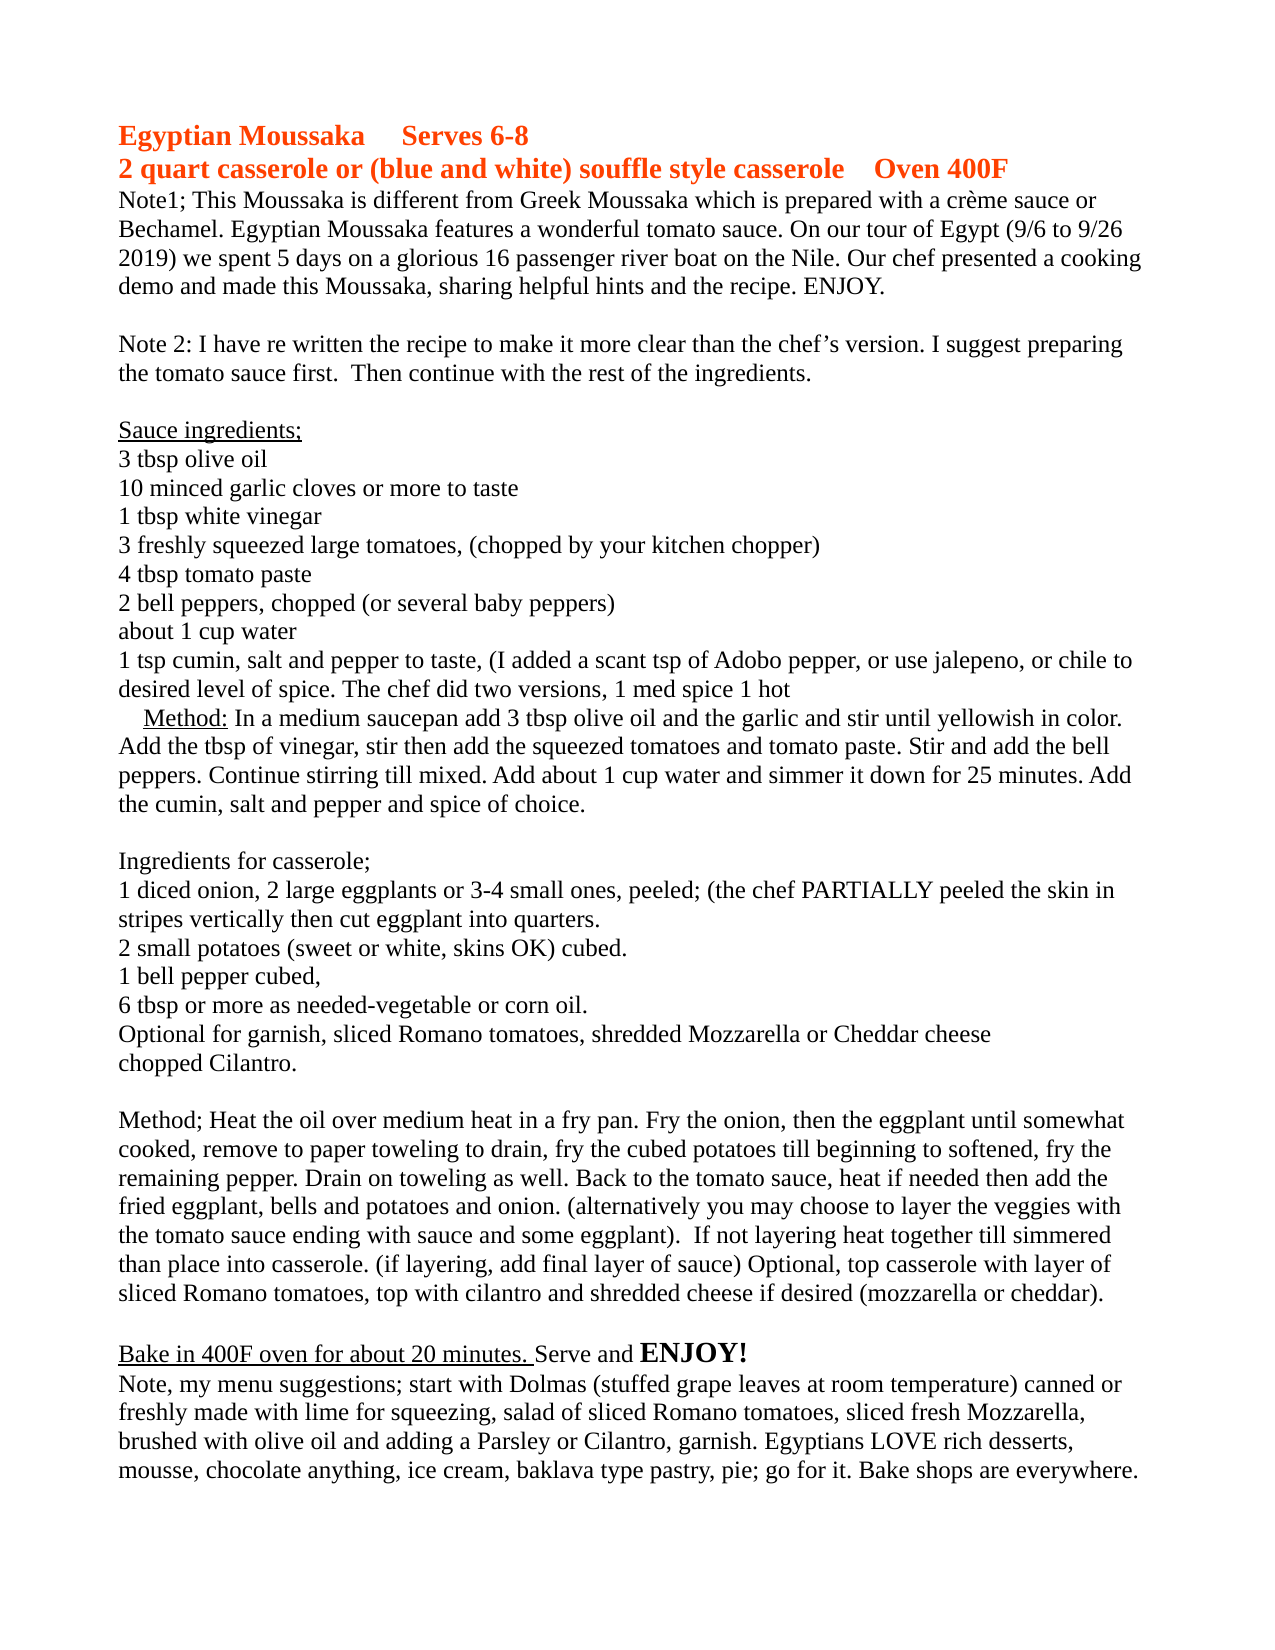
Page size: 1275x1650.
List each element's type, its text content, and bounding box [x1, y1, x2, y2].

text 2 small potatoes (sweet or white, skins OK) cubed. [118, 933, 1157, 961]
text Note 2: I have re written the recipe to make it more clear than the chef’s version. I suggest preparing the tomato sauce first. Then continue with the rest of the ingredients. [118, 329, 1157, 386]
text 3 tbsp olive oil [118, 444, 1157, 473]
text 2 quart casserole or (blue and white) souffle style casserole Oven 400F [118, 152, 1157, 185]
text 4 tbsp tomato paste [118, 559, 1157, 588]
text Note, my menu suggestions; start with Dolmas (stuffed grape leaves at room temperature) canned or freshly made with lime for squeezing, salad of sliced Romano tomatoes, sliced fresh Mozzarella, brushed with olive oil and adding a Parsley or Cilantro, garnish. Egyptians LOVE rich desserts, mousse, chocolate anything, ice cream, baklava type pastry, pie; go for it. Bake shops are everywhere. [118, 1369, 1157, 1484]
text Bake in 400F oven for about 20 minutes. Serve and ENJOY! [118, 1335, 1157, 1369]
text 1 diced onion, 2 large eggplants or 3-4 small ones, peeled; (the chef PARTIALLY peeled the skin in stripes vertically then cut eggplant into quarters. [118, 875, 1157, 933]
text 6 tbsp or more as needed-vegetable or corn oil. [118, 990, 1157, 1019]
text about 1 cup water [118, 616, 1157, 645]
text Method; Heat the oil over medium heat in a fry pan. Fry the onion, then the eggplant until somewhat cooked, remove to paper toweling to drain, fry the cubed potatoes till beginning to softened, fry the remaining pepper. Drain on toweling as well. Back to the tomato sauce, heat if needed then add the fried eggplant, bells and potatoes and onion. (alternatively you may choose to layer the veggies with the tomato sauce ending with sauce and some eggplant). If not layering heat together till simmered than place into casserole. (if layering, add final layer of sauce) Optional, top casserole with layer of sliced Romano tomatoes, top with cilantro and shredded cheese if desired (mozzarella or cheddar). [118, 1105, 1157, 1306]
text Method: In a medium saucepan add 3 tbsp olive oil and the garlic and stir until yellowish in color. Add the tbsp of vinegar, stir then add the squeezed tomatoes and tomato paste. Stir and add the bell peppers. Continue stirring till mixed. Add about 1 cup water and simmer it down for 25 minutes. Add the cumin, salt and pepper and spice of choice. [118, 703, 1157, 818]
text 1 bell pepper cubed, [118, 961, 1157, 990]
text 3 freshly squeezed large tomatoes, (chopped by your kitchen chopper) [118, 530, 1157, 559]
text Sauce ingredients; [118, 415, 1157, 444]
text Note1; This Moussaka is different from Greek Moussaka which is prepared with a crème sauce or Bechamel. Egyptian Moussaka features a wonderful tomato sauce. On our tour of Egypt (9/6 to 9/26 2019) we spent 5 days on a glorious 16 passenger river boat on the Nile. Our chef presented a cooking demo and made this Moussaka, sharing helpful hints and the recipe. ENJOY. [118, 185, 1157, 300]
text Ingredients for casserole; [118, 846, 1157, 875]
text 1 tsp cumin, salt and pepper to taste, (I added a scant tsp of Adobo pepper, or use jalepeno, or chile to desired level of spice. The chef did two versions, 1 med spice 1 hot [118, 645, 1157, 703]
text Optional for garnish, sliced Romano tomatoes, shredded Mozzarella or Cheddar cheese [118, 1019, 1157, 1048]
text Egyptian Moussaka Serves 6-8 [118, 118, 1157, 152]
text 2 bell peppers, chopped (or several baby peppers) [118, 588, 1157, 616]
text 1 tbsp white vinegar [118, 501, 1157, 530]
text 10 minced garlic cloves or more to taste [118, 473, 1157, 501]
text chopped Cilantro. [118, 1048, 1157, 1076]
